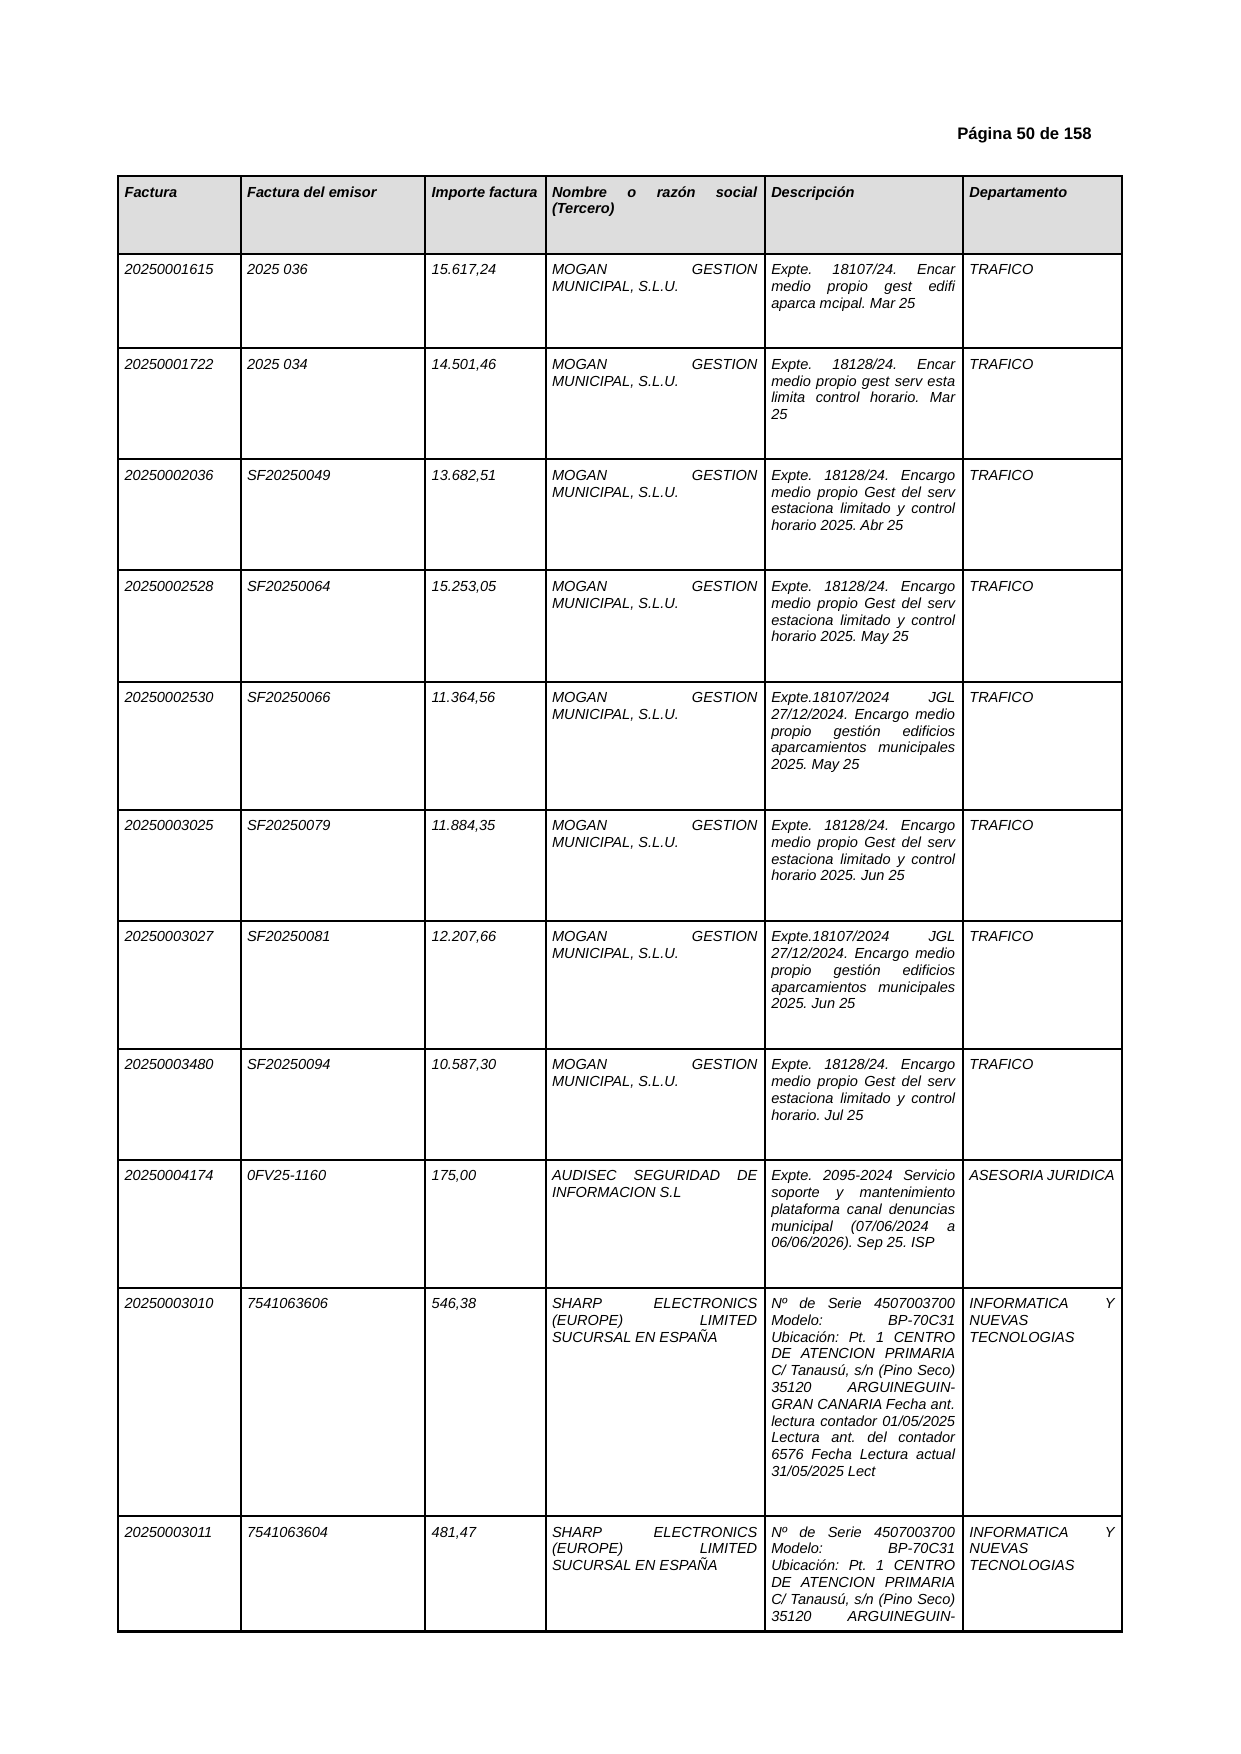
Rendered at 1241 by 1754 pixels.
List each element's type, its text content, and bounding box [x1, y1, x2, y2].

table_cell 12.207,66 [426, 922, 545, 1047]
table_cell SF20250066 [242, 683, 424, 808]
table_header Factura [119, 177, 240, 253]
table_cell 11.884,35 [426, 811, 545, 919]
table_header Nombre o razón social (Tercero) [547, 177, 764, 253]
table_cell MOGAN GESTION MUNICIPAL, S.L.U. [547, 811, 764, 919]
table_cell SF20250081 [242, 922, 424, 1047]
table_cell 20250004174 [119, 1161, 240, 1287]
table_cell Expte. 18128/24. Encargo medio propio Gest del serv estaciona limitado y control horario 2025. Jun 25 [766, 811, 962, 919]
table_cell 13.682,51 [426, 460, 545, 569]
table_cell 20250003025 [119, 811, 240, 919]
table_cell MOGAN GESTION MUNICIPAL, S.L.U. [547, 683, 764, 808]
table_cell MOGAN GESTION MUNICIPAL, S.L.U. [547, 349, 764, 458]
table_cell Expte. 2095-2024 Servicio soporte y mantenimiento plataforma canal denuncias municipal (07/06/2024 a 06/06/2026). Sep 25. ISP [766, 1161, 962, 1287]
table_cell 2025 034 [242, 349, 424, 458]
table_cell TRAFICO [964, 571, 1121, 681]
table_header Departamento [964, 177, 1121, 253]
table_cell MOGAN GESTION MUNICIPAL, S.L.U. [547, 571, 764, 681]
table_cell TRAFICO [964, 349, 1121, 458]
table_cell Expte. 18107/24. Encar medio propio gest edifi aparca mcipal. Mar 25 [766, 255, 962, 347]
table_cell 175,00 [426, 1161, 545, 1287]
table_cell SHARP ELECTRONICS (EUROPE) LIMITED SUCURSAL EN ESPAÑA [547, 1517, 764, 1630]
table_cell 20250001615 [119, 255, 240, 347]
table_cell MOGAN GESTION MUNICIPAL, S.L.U. [547, 255, 764, 347]
table_cell 2025 036 [242, 255, 424, 347]
table_header Factura del emisor [242, 177, 424, 253]
table_cell MOGAN GESTION MUNICIPAL, S.L.U. [547, 460, 764, 569]
table_cell TRAFICO [964, 683, 1121, 808]
table_cell Expte. 18128/24. Encargo medio propio Gest del serv estaciona limitado y control horario. Jul 25 [766, 1050, 962, 1159]
table_cell MOGAN GESTION MUNICIPAL, S.L.U. [547, 922, 764, 1047]
table_cell 20250003010 [119, 1289, 240, 1515]
table_cell TRAFICO [964, 811, 1121, 919]
table_header Descripción [766, 177, 962, 253]
table_cell AUDISEC SEGURIDAD DE INFORMACION S.L [547, 1161, 764, 1287]
table_cell INFORMATICA Y NUEVAS TECNOLOGIAS [964, 1289, 1121, 1515]
table_cell 15.253,05 [426, 571, 545, 681]
table_cell 546,38 [426, 1289, 545, 1515]
table_header Importe factura [426, 177, 545, 253]
table_cell TRAFICO [964, 255, 1121, 347]
table_cell SF20250094 [242, 1050, 424, 1159]
table_cell SF20250064 [242, 571, 424, 681]
table_cell 14.501,46 [426, 349, 545, 458]
table_cell 7541063606 [242, 1289, 424, 1515]
table_cell ASESORIA JURIDICA [964, 1161, 1121, 1287]
table_cell 481,47 [426, 1517, 545, 1630]
table_cell Expte. 18128/24. Encar medio propio gest serv esta limita control horario. Mar 25 [766, 349, 962, 458]
table_cell Expte. 18128/24. Encargo medio propio Gest del serv estaciona limitado y control horario 2025. Abr 25 [766, 460, 962, 569]
table_cell 20250003027 [119, 922, 240, 1047]
table_cell Expte.18107/2024 JGL 27/12/2024. Encargo medio propio gestión edificios aparcamientos municipales 2025. Jun 25 [766, 922, 962, 1047]
table_cell 20250001722 [119, 349, 240, 458]
table_cell 11.364,56 [426, 683, 545, 808]
table_cell TRAFICO [964, 1050, 1121, 1159]
table_cell 10.587,30 [426, 1050, 545, 1159]
table_cell SHARP ELECTRONICS (EUROPE) LIMITED SUCURSAL EN ESPAÑA [547, 1289, 764, 1515]
table_cell Expte. 18128/24. Encargo medio propio Gest del serv estaciona limitado y control horario 2025. May 25 [766, 571, 962, 681]
table_cell Nº de Serie 4507003700 Modelo: BP-70C31 Ubicación: Pt. 1 CENTRO DE ATENCION PRIMARIA C/ Tanausú, s/n (Pino Seco) 35120 ARGUINEGUIN- [766, 1517, 962, 1630]
table_cell 20250002036 [119, 460, 240, 569]
table_cell INFORMATICA Y NUEVAS TECNOLOGIAS [964, 1517, 1121, 1630]
table_cell 20250003011 [119, 1517, 240, 1630]
table_cell 20250003480 [119, 1050, 240, 1159]
table_cell TRAFICO [964, 460, 1121, 569]
table_cell 15.617,24 [426, 255, 545, 347]
table_cell SF20250049 [242, 460, 424, 569]
table_cell 20250002528 [119, 571, 240, 681]
table_cell 0FV25-1160 [242, 1161, 424, 1287]
table_cell MOGAN GESTION MUNICIPAL, S.L.U. [547, 1050, 764, 1159]
table_cell SF20250079 [242, 811, 424, 919]
table_cell Nº de Serie 4507003700 Modelo: BP-70C31 Ubicación: Pt. 1 CENTRO DE ATENCION PRIMARIA C/ Tanausú, s/n (Pino Seco) 35120 ARGUINEGUIN-GRAN CANARIA Fecha ant. lectura contador 01/05/2025 Lectura ant. del contador 6576 Fecha Lectura actual 31/05/2025 Lect [766, 1289, 962, 1515]
table_cell 20250002530 [119, 683, 240, 808]
table_cell Expte.18107/2024 JGL 27/12/2024. Encargo medio propio gestión edificios aparcamientos municipales 2025. May 25 [766, 683, 962, 808]
table_cell TRAFICO [964, 922, 1121, 1047]
table_cell 7541063604 [242, 1517, 424, 1630]
